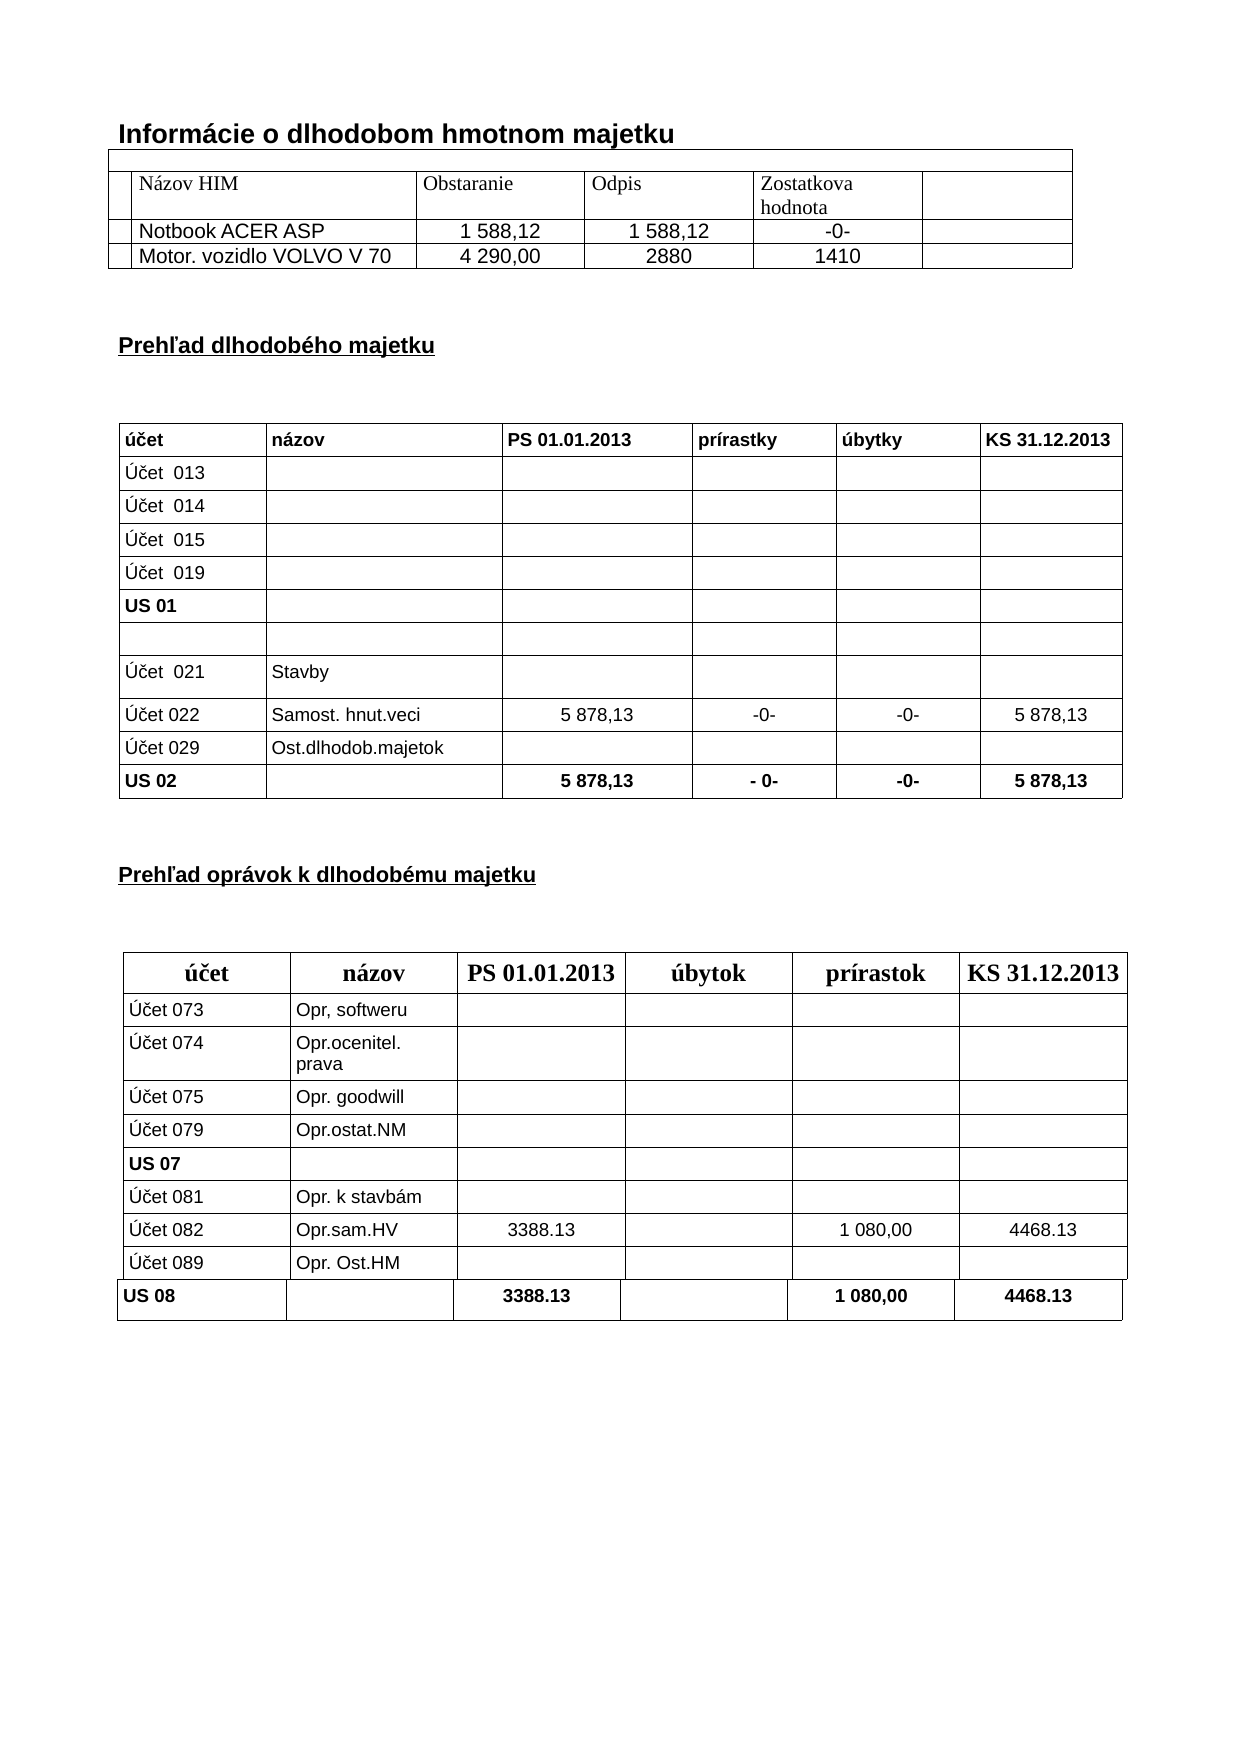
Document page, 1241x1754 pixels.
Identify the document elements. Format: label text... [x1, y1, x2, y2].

table_cell Obstaranie [417, 172, 584, 219]
table_header [287, 1280, 453, 1319]
table_cell Ost.dlhodob.majetok [267, 732, 502, 764]
table_header prírastok [793, 953, 959, 992]
table_cell [960, 1027, 1127, 1080]
table_cell Účet 019 [120, 557, 266, 589]
table_cell [793, 1247, 959, 1279]
table_cell Motor. vozidlo VOLVO V 70 [132, 244, 416, 267]
table_cell [626, 1081, 792, 1113]
table_cell [923, 244, 1072, 267]
table_header PS 01.01.2013 [458, 953, 625, 992]
table_cell US 07 [124, 1148, 290, 1180]
table_cell Odpis [585, 172, 753, 219]
table_cell [793, 1148, 959, 1180]
table_cell [693, 656, 836, 698]
table_cell [981, 623, 1122, 655]
table_cell Účet 014 [120, 491, 266, 523]
table_cell [837, 457, 980, 489]
table_cell [793, 1181, 959, 1213]
table_cell [267, 623, 502, 655]
table_cell Účet 075 [124, 1081, 290, 1113]
table_cell 1 588,12 [585, 220, 753, 243]
table_cell [626, 1214, 792, 1246]
table_cell [981, 557, 1122, 589]
table_cell [960, 994, 1127, 1026]
table_cell Zostatkova hodnota [754, 172, 922, 219]
table_cell [458, 1115, 625, 1147]
table_cell [837, 732, 980, 764]
table_cell 1 588,12 [417, 220, 584, 243]
table_cell [960, 1081, 1127, 1113]
table_cell [693, 491, 836, 523]
table_cell [693, 524, 836, 556]
text Informácie o dlhodobom hmotnom majetku [118, 118, 1122, 149]
table_cell [503, 457, 692, 489]
table_header účet [124, 953, 290, 992]
table_header KS 31.12.2013 [981, 424, 1122, 456]
table_header 3388,13 [454, 1280, 620, 1319]
table_cell - 0- [693, 765, 836, 797]
table_cell [267, 457, 502, 489]
table_cell [267, 491, 502, 523]
table_cell [981, 590, 1122, 622]
table_cell [693, 732, 836, 764]
table_cell [267, 765, 502, 797]
table_cell [458, 1247, 625, 1279]
table_cell Stavby [267, 656, 502, 698]
table_cell Notbook ACER ASP [132, 220, 416, 243]
table_header úbytky [837, 424, 980, 456]
text Prehľad dlhodobého majetku [118, 332, 1122, 358]
table_cell Účet 082 [124, 1214, 290, 1246]
table_cell Opr. k stavbám [291, 1181, 457, 1213]
table_cell Účet 089 [124, 1247, 290, 1279]
table_cell [793, 1081, 959, 1113]
table_cell Účet 013 [120, 457, 266, 489]
table_cell -0- [837, 765, 980, 797]
table_cell [109, 244, 131, 267]
table_header 1 080,00 [788, 1280, 954, 1319]
table_cell [837, 590, 980, 622]
table_cell 1 080,00 [793, 1214, 959, 1246]
table_cell [960, 1148, 1127, 1180]
table_cell 5 878,13 [503, 765, 692, 797]
table_cell [120, 623, 266, 655]
table_cell Opr.ostat.NM [291, 1115, 457, 1147]
table_cell 5 878,13 [503, 699, 692, 731]
table_cell [960, 1115, 1127, 1147]
table_cell [981, 524, 1122, 556]
table_cell [981, 457, 1122, 489]
table_cell Názov HIM [132, 172, 416, 219]
table_cell [267, 524, 502, 556]
table_cell [626, 1181, 792, 1213]
table_cell [960, 1181, 1127, 1213]
table_cell Účet 021 [120, 656, 266, 698]
table_cell 5 878,13 [981, 765, 1122, 797]
table_cell [693, 590, 836, 622]
table_cell Opr.sam.HV [291, 1214, 457, 1246]
table_cell 1410 [754, 244, 922, 267]
table_cell [626, 994, 792, 1026]
table_cell [693, 557, 836, 589]
table_cell [458, 1027, 625, 1080]
table_cell [793, 1027, 959, 1080]
table_cell Účet 081 [124, 1181, 290, 1213]
table_cell [837, 623, 980, 655]
table_cell [503, 656, 692, 698]
table_cell 5 878,13 [981, 699, 1122, 731]
table_cell [923, 172, 1072, 219]
text Prehľad oprávok k dlhodobému majetku [118, 862, 1122, 887]
table_cell Opr, softweru [291, 994, 457, 1026]
table_cell [837, 557, 980, 589]
table_cell [626, 1115, 792, 1147]
table_cell Samost. hnut.veci [267, 699, 502, 731]
table_cell [626, 1027, 792, 1080]
table_header úbytok [626, 953, 792, 992]
table_cell [503, 732, 692, 764]
table_cell [626, 1247, 792, 1279]
table_cell [981, 491, 1122, 523]
table_cell Opr.ocenitel. prava [291, 1027, 457, 1080]
table_cell [267, 557, 502, 589]
table_cell [291, 1148, 457, 1180]
table_cell 4468,13 [960, 1214, 1127, 1246]
table_cell Opr. goodwill [291, 1081, 457, 1113]
table_header názov [291, 953, 457, 992]
table_header [109, 150, 1072, 171]
table_cell Účet 022 [120, 699, 266, 731]
table_cell Opr. Ost.HM [291, 1247, 457, 1279]
table_cell Účet 079 [124, 1115, 290, 1147]
table_cell [458, 994, 625, 1026]
table_header KS 31.12.2013 [960, 953, 1127, 992]
table_cell Účet 029 [120, 732, 266, 764]
table_cell 3388,13 [458, 1214, 625, 1246]
table_cell [960, 1247, 1127, 1279]
table_cell [837, 656, 980, 698]
table_cell [693, 623, 836, 655]
table_cell -0- [754, 220, 922, 243]
table_cell Účet 074 [124, 1027, 290, 1080]
table_cell [837, 524, 980, 556]
table_header [621, 1280, 787, 1319]
table_cell [981, 732, 1122, 764]
table_header účet [120, 424, 266, 456]
table_cell [503, 590, 692, 622]
table_cell [503, 491, 692, 523]
table_cell [503, 557, 692, 589]
table_cell Účet 015 [120, 524, 266, 556]
table_cell -0- [837, 699, 980, 731]
table_cell 2880 [585, 244, 753, 267]
table_cell [267, 590, 502, 622]
table_cell [458, 1148, 625, 1180]
table_cell [793, 1115, 959, 1147]
table_cell -0- [693, 699, 836, 731]
table_header prírastky [693, 424, 836, 456]
table_cell [109, 220, 131, 243]
table_header názov [267, 424, 502, 456]
table_cell [458, 1081, 625, 1113]
table_header PS 01.01.2013 [503, 424, 692, 456]
table_cell [793, 994, 959, 1026]
table_cell 4 290,00 [417, 244, 584, 267]
table_cell [693, 457, 836, 489]
table_header 4468,13 [955, 1280, 1122, 1319]
table_cell [837, 491, 980, 523]
table_cell [458, 1181, 625, 1213]
table_header US 08 [118, 1280, 286, 1319]
table_cell [503, 524, 692, 556]
table_cell Účet 073 [124, 994, 290, 1026]
table_cell [109, 172, 131, 219]
table_cell [923, 220, 1072, 243]
table_cell US 01 [120, 590, 266, 622]
table_cell US 02 [120, 765, 266, 797]
table_cell [503, 623, 692, 655]
table_cell [626, 1148, 792, 1180]
table_cell [981, 656, 1122, 698]
